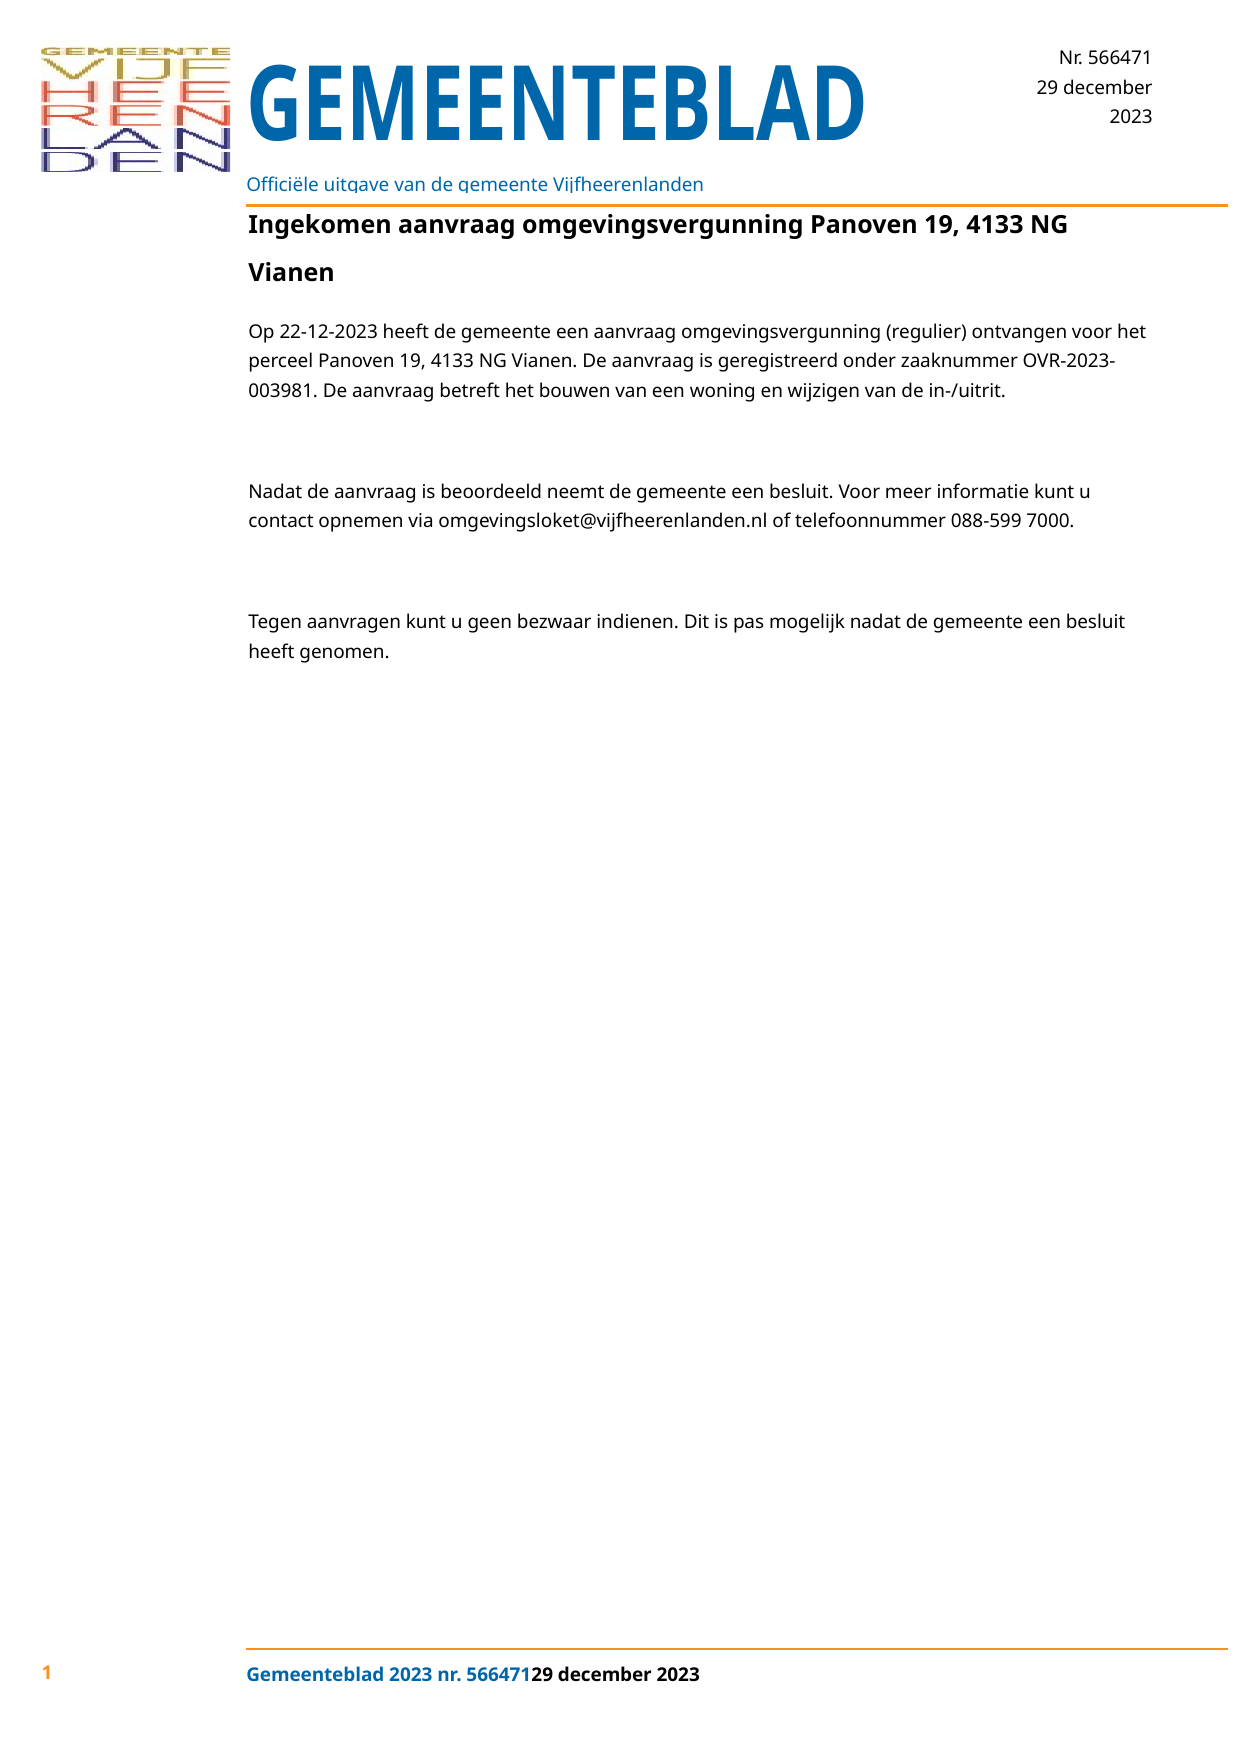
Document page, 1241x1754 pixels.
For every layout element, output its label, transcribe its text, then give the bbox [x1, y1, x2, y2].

text Tegen aanvragen kunt u geen bezwaar indienen. Dit is pas mogelijk nadat de gemeente een besluit heeft genomen. [248, 608, 1152, 664]
text Nadat de aanvraag is beoordeeld neemt de gemeente een besluit. Voor meer informatie kunt u contact opnemen via omgevingsloket@vijfheerenlanden.nl of telefoonnummer 088-599 7000. [248, 478, 1152, 533]
text Op 22-12-2023 heeft de gemeente een aanvraag omgevingsvergunning (regulier) ontvangen voor het perceel Panoven 19, 4133 NG Vianen. De aanvraag is geregistreerd onder zaaknummer OVR-2023-003981. De aanvraag betreft het bouwen van een woning en wijzigen van de in-/uitrit. [248, 318, 1152, 403]
picture [41, 47, 231, 172]
text Ingekomen aanvraag omgevingsvergunning Panoven 19, 4133 NG Vianen [248, 207, 1152, 288]
